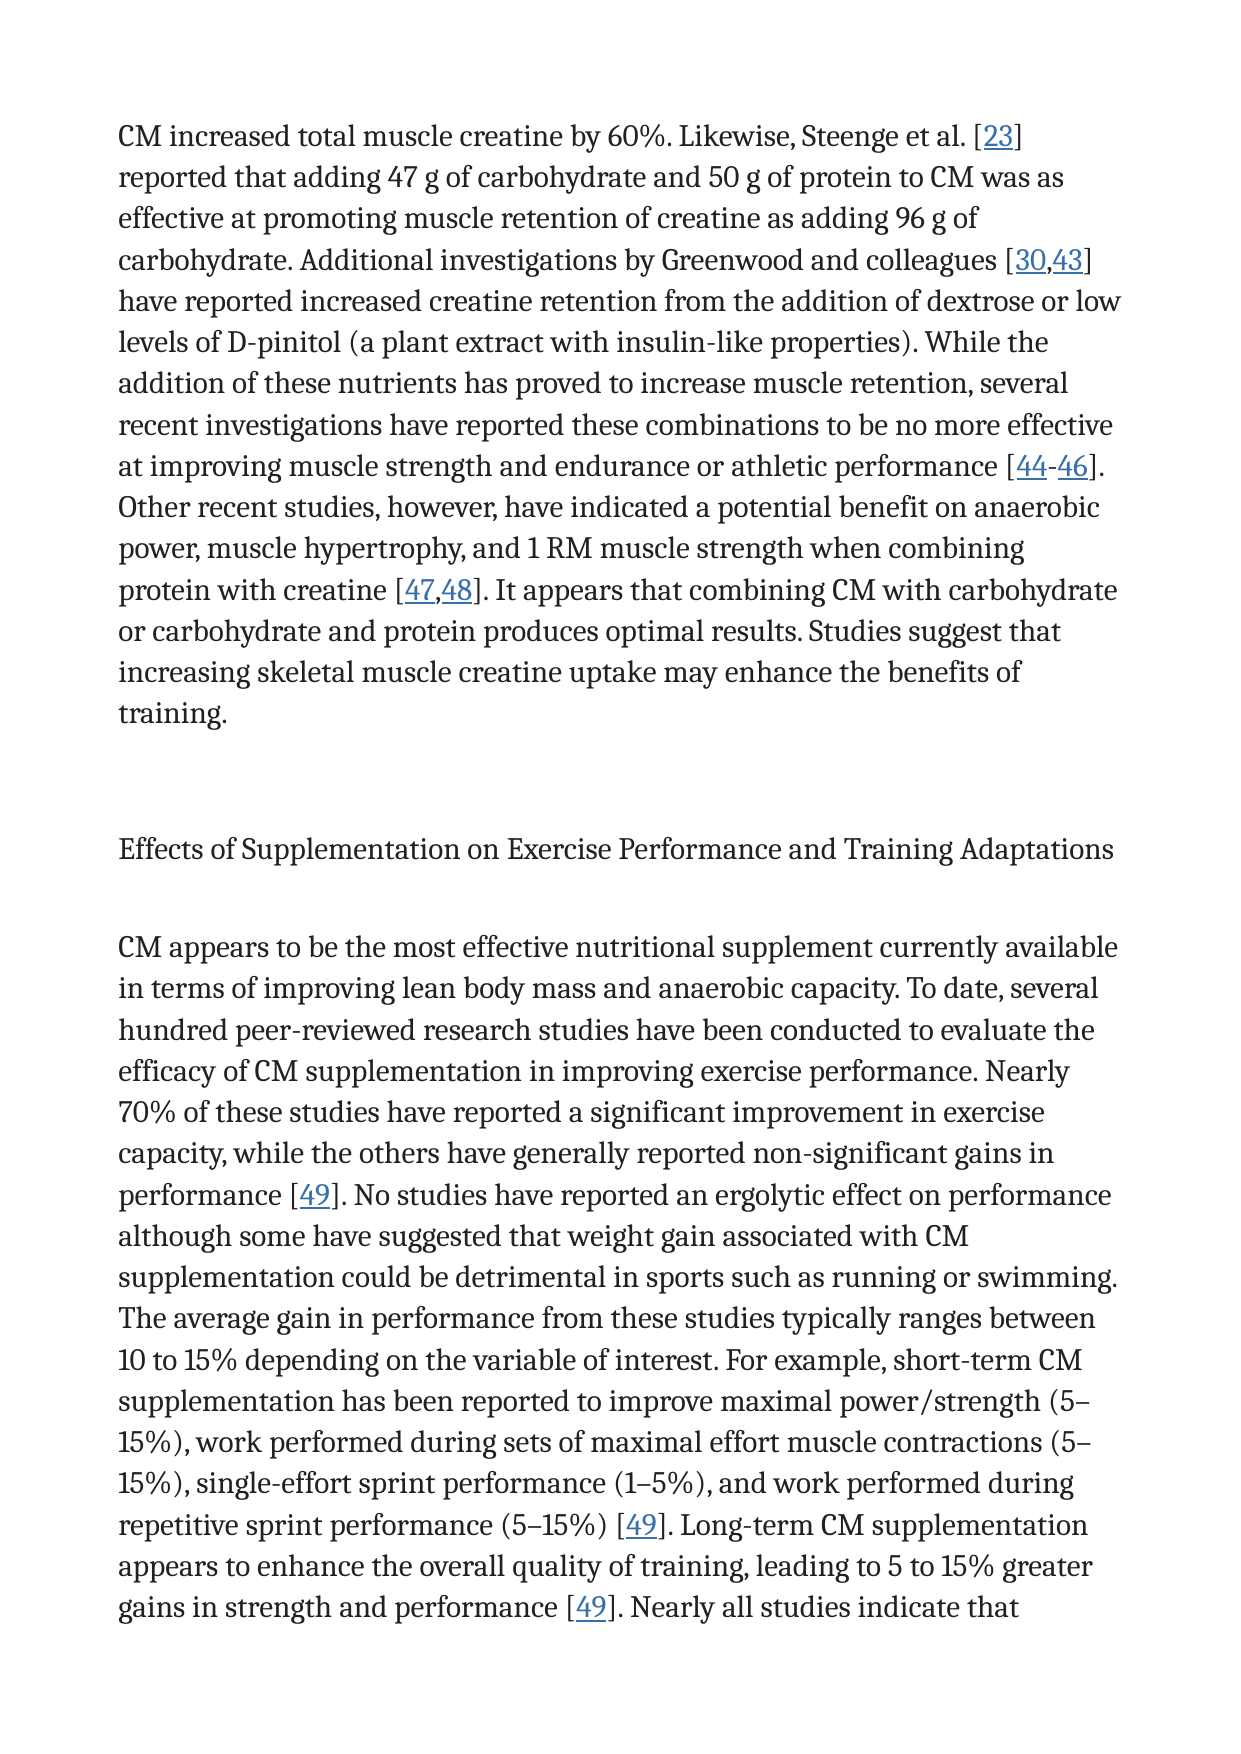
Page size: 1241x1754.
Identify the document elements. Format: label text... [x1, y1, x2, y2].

text CM increased total muscle creatine by 60%. Likewise, Steenge et al. [23] reported that adding 47 g of carbohydrate and 50 g of protein to CM was as effective at promoting muscle retention of creatine as adding 96 g of carbohydrate. Additional investigations by Greenwood and colleagues [30,43] have reported increased creatine retention from the addition of dextrose or low levels of D-pinitol (a plant extract with insulin-like properties). While the addition of these nutrients has proved to increase muscle retention, several recent investigations have reported these combinations to be no more effective at improving muscle strength and endurance or athletic performance [44-46]. Other recent studies, however, have indicated a potential benefit on anaerobic power, muscle hypertrophy, and 1 RM muscle strength when combining protein with creatine [47,48]. It appears that combining CM with carbohydrate or carbohydrate and protein produces optimal results. Studies suggest that increasing skeletal muscle creatine uptake may enhance the benefits of training. [118, 118, 1122, 732]
text CM appears to be the most effective nutritional supplement currently available in terms of improving lean body mass and anaerobic capacity. To date, several hundred peer-reviewed research studies have been conducted to evaluate the efficacy of CM supplementation in improving exercise performance. Nearly 70% of these studies have reported a significant improvement in exercise capacity, while the others have generally reported non-significant gains in performance [49]. No studies have reported an ergolytic effect on performance although some have suggested that weight gain associated with CM supplementation could be detrimental in sports such as running or swimming. The average gain in performance from these studies typically ranges between 10 to 15% depending on the variable of interest. For example, short-term CM supplementation has been reported to improve maximal power/strength (5–15%), work performed during sets of maximal effort muscle contractions (5–15%), single-effort sprint performance (1–5%), and work performed during repetitive sprint performance (5–15%) [49]. Long-term CM supplementation appears to enhance the overall quality of training, leading to 5 to 15% greater gains in strength and performance [49]. Nearly all studies indicate that [118, 929, 1122, 1626]
subtitle Effects of Supplementation on Exercise Performance and Training Adaptations [118, 820, 1122, 867]
